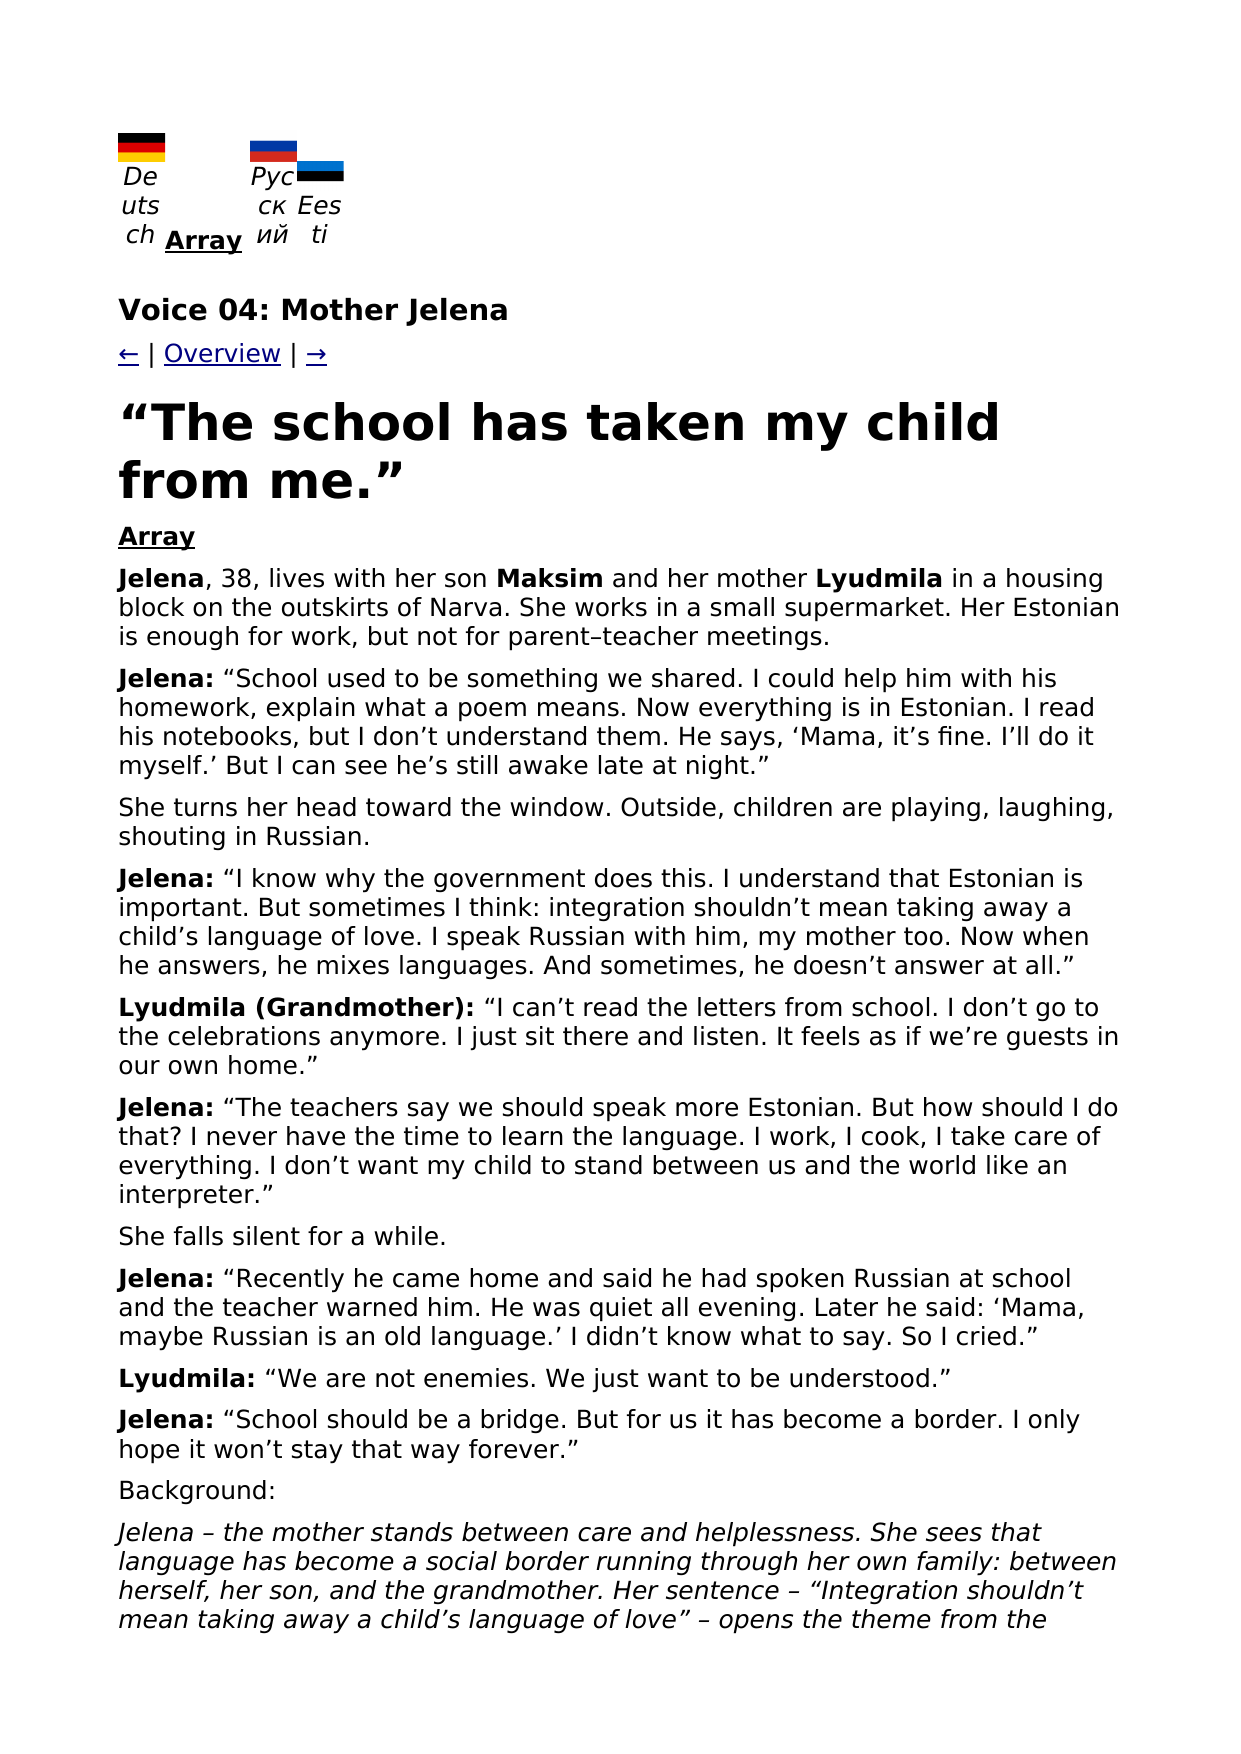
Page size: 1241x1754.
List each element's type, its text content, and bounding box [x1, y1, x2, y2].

picture [118, 133, 166, 162]
text She turns her head toward the window. Outside, children are playing, laughing, shouting in Russian. [118, 793, 1122, 852]
text Array [118, 118, 1122, 255]
text Deutsch [118, 162, 165, 249]
text Lyudmila (Grandmother): “I can’t read the letters from school. I don’t go to the celebrations anymore. I just sit there and listen. It feels as if we’re guests in our own home.” [118, 993, 1122, 1081]
text Jelena: “The teachers say we should speak more Estonian. But how should I do that? I never have the time to learn the language. I work, I cook, I take care of everything. I don’t want my child to stand between us and the world like an interpreter.” [118, 1093, 1122, 1210]
text Jelena: “Recently he came home and said he had spoken Russian at school and the teacher warned him. He was quiet all evening. Later he said: ‘Mama, maybe Russian is an old language.’ I didn’t know what to say. So I cried.” [118, 1264, 1122, 1352]
text Jelena – the mother stands between care and helplessness. She sees that language has become a social border running through her own family: between herself, her son, and the grandmother. Her sentence – “Integration shouldn’t mean taking away a child’s language of love” – opens the theme from the [118, 1518, 1122, 1635]
text Lyudmila: “We are not enemies. We just want to be understood.” [118, 1364, 1122, 1393]
text Jelena: “School should be a bridge. But for us it has become a border. I only hope it won’t stay that way forever.” [118, 1406, 1122, 1464]
text Русский [250, 162, 297, 249]
text She falls silent for a while. [118, 1222, 1122, 1252]
text Jelena: “I know why the government does this. I understand that Estonian is important. But sometimes I think: integration shouldn’t mean taking away a child’s language of love. I speak Russian with him, my mother too. Now when he answers, he mixes languages. And sometimes, he doesn’t answer at all.” [118, 864, 1122, 981]
picture [250, 130, 344, 191]
text Jelena: “School used to be something we shared. I could help him with his homework, explain what a poem means. Now everything is in Estonian. I read his notebooks, but I don’t understand them. He says, ‘Mama, it’s fine. I’ll do it myself.’ But I can see he’s still awake late at night.” [118, 664, 1122, 781]
subtitle Voice 04: Mother Jelena [118, 293, 1122, 327]
subtitle “The school has taken my child from me.” [118, 393, 1122, 510]
text ← | Overview | → [118, 339, 1122, 368]
text Array [118, 522, 1122, 552]
text Eesti [297, 191, 344, 249]
text Jelena, 38, lives with her son Maksim and her mother Lyudmila in a housing block on the outskirts of Narva. She works in a small supermarket. Her Estonian is enough for work, but not for parent–teacher meetings. [118, 564, 1122, 652]
text Background: [118, 1477, 1122, 1506]
